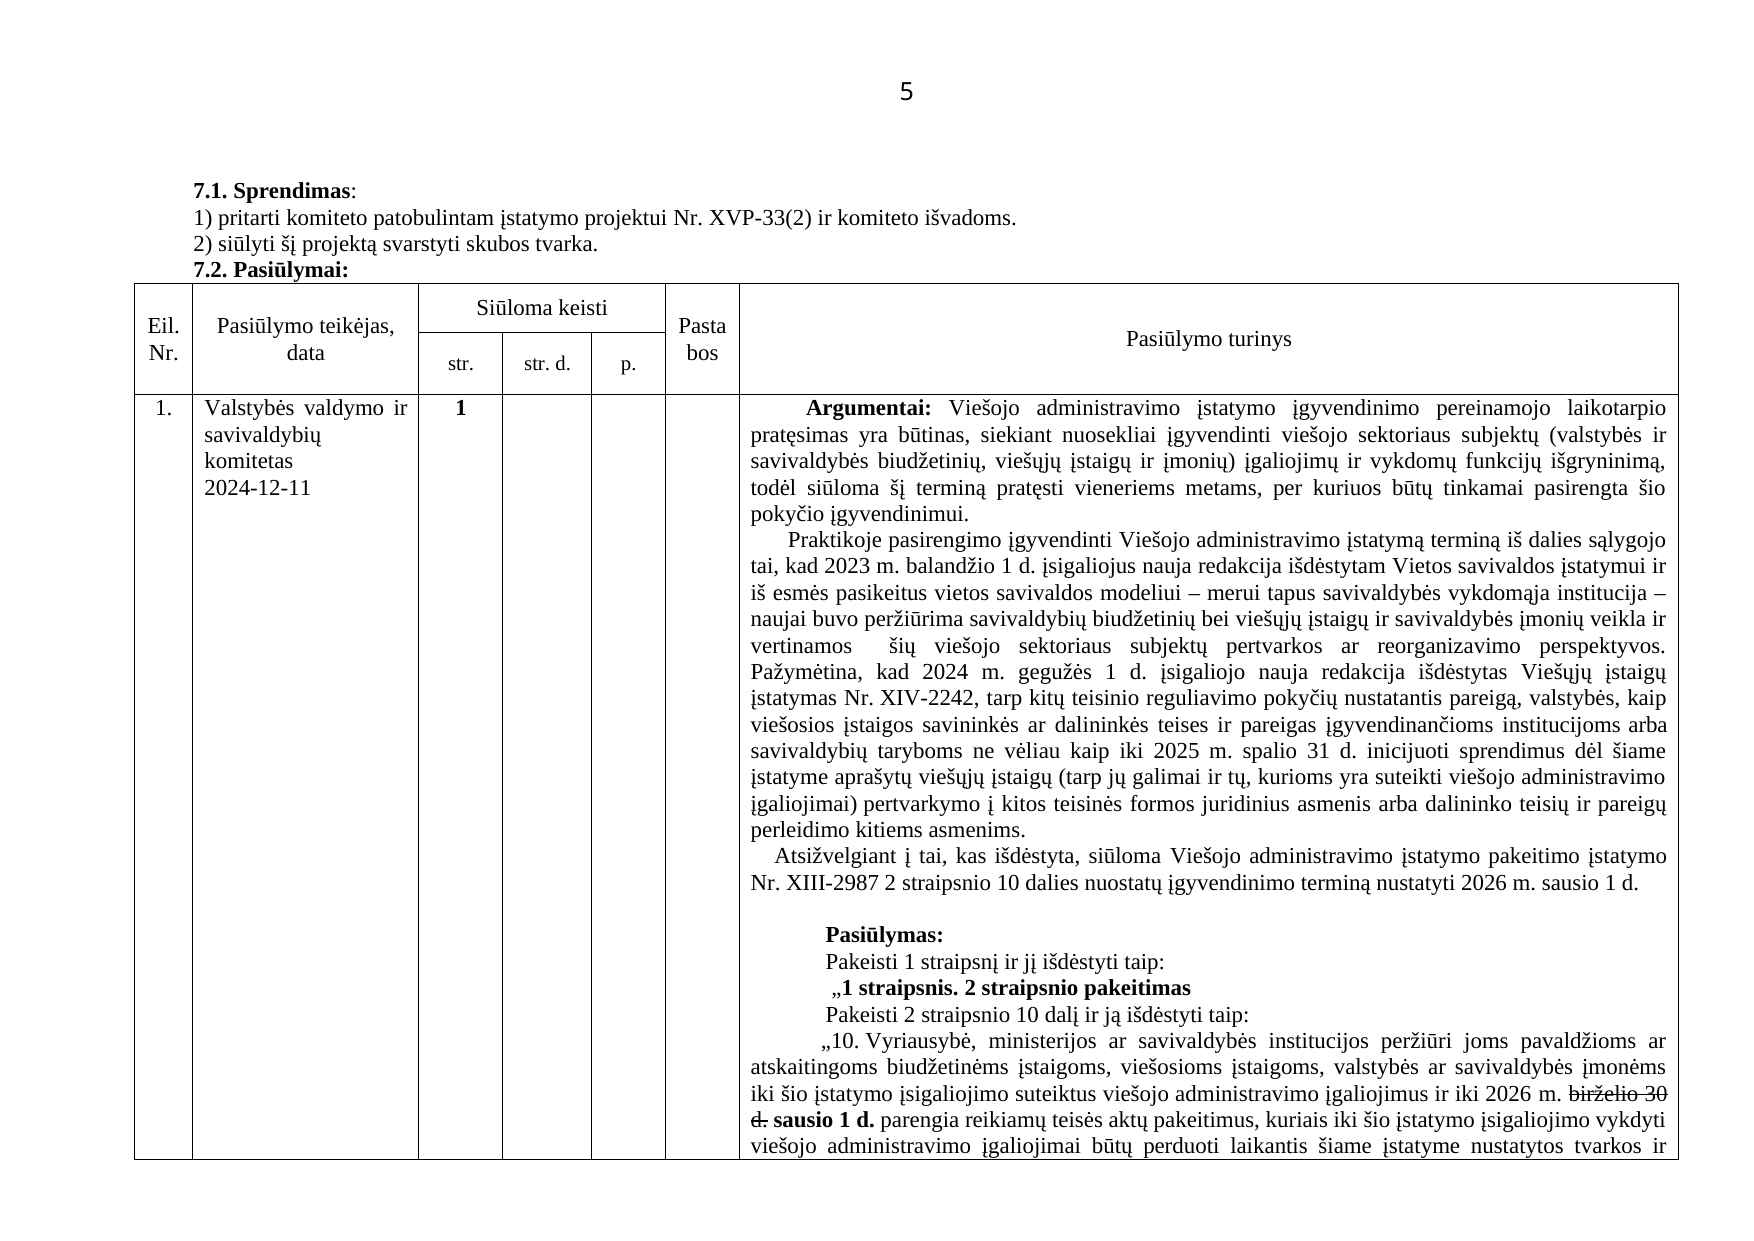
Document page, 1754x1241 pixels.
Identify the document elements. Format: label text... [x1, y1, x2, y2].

table_cell 1 [419, 395, 502, 1159]
table_header Pastabos [666, 284, 739, 393]
table_header Pasiūlymo turinys [740, 284, 1678, 393]
text 1) pritarti komiteto patobulintam įstatymo projektui Nr. XVP-33(2) ir komiteto išvadoms. [118, 203, 1695, 230]
table_cell [592, 395, 665, 1159]
table_cell [503, 395, 591, 1159]
table_cell Valstybės valdymo ir savivaldybių komitetas 2024-12-11 [193, 395, 418, 1159]
text 2) siūlyti šį projektą svarstyti skubos tvarka. [118, 230, 1695, 256]
table_header Siūloma keisti [419, 284, 665, 332]
table_cell str. [419, 333, 502, 393]
text 7.1. Sprendimas: [118, 177, 1695, 203]
table_cell str. d. [503, 333, 591, 393]
table_header Pasiūlymo teikėjas, data [193, 284, 418, 393]
table_cell [666, 395, 739, 1159]
table_header Eil. Nr. [135, 284, 192, 393]
text 7.2. Pasiūlymai: [118, 256, 1695, 283]
table_cell 1. [135, 395, 192, 1159]
table_cell Argumentai: Viešojo administravimo įstatymo įgyvendinimo pereinamojo laikotarpio pratęsimas yra būtinas, siekiant nuosekliai įgyvendinti viešojo sektoriaus subjektų (valstybės ir savivaldybės biudžetinių, viešųjų įstaigų ir įmonių) įgaliojimų ir vykdomų funkcijų išgryninimą, todėl siūloma šį terminą pratęsti vieneriems metams, per kuriuos būtų tinkamai pasirengta šio pokyčio įgyvendinimui. Praktikoje pasirengimo įgyvendinti Viešojo administravimo įstatymą terminą iš dalies sąlygojo tai, kad 2023 m. balandžio 1 d. įsigaliojus nauja redakcija išdėstytam Vietos savivaldos įstatymui ir iš esmės pasikeitus vietos savivaldos modeliui – merui tapus savivaldybės vykdomąja institucija – naujai buvo peržiūrima savivaldybių biudžetinių bei viešųjų įstaigų ir savivaldybės įmonių veikla ir vertinamos šių viešojo sektoriaus subjektų pertvarkos ar reorganizavimo perspektyvos. Pažymėtina, kad 2024 m. gegužės 1 d. įsigaliojo nauja redakcija išdėstytas Viešųjų įstaigų įstatymas Nr. XIV-2242, tarp kitų teisinio reguliavimo pokyčių nustatantis pareigą, valstybės, kaip viešosios įstaigos savininkės ar dalininkės teises ir pareigas įgyvendinančioms institucijoms arba savivaldybių taryboms ne vėliau kaip iki 2025 m. spalio 31 d. inicijuoti sprendimus dėl šiame įstatyme aprašytų viešųjų įstaigų (tarp jų galimai ir tų, kurioms yra suteikti viešojo administravimo įgaliojimai) pertvarkymo į kitos teisinės formos juridinius asmenis arba dalininko teisių ir pareigų perleidimo kitiems asmenims. Atsižvelgiant į tai, kas išdėstyta, siūloma Viešojo administravimo įstatymo pakeitimo įstatymo Nr. XIII-2987 2 straipsnio 10 dalies nuostatų įgyvendinimo terminą nustatyti 2026 m. sausio 1 d. Pasiūlymas: Pakeisti 1 straipsnį ir jį išdėstyti taip: „1 straipsnis. 2 straipsnio pakeitimas Pakeisti 2 straipsnio 10 dalį ir ją išdėstyti taip: „10. Vyriausybė, ministerijos ar savivaldybės institucijos peržiūri joms pavaldžioms ar atskaitingoms biudžetinėms įstaigoms, viešosioms įstaigoms, valstybės ar savivaldybės įmonėms iki šio įstatymo įsigaliojimo suteiktus viešojo administravimo įgaliojimus ir iki 2026 m. birželio 30 d. sausio 1 d. parengia reikiamų teisės aktų pakeitimus, kuriais iki šio įstatymo įsigaliojimo vykdyti viešojo administravimo įgaliojimai būtų perduoti laikantis šiame įstatyme nustatytos tvarkos ir [740, 395, 1678, 1159]
table_cell p. [592, 333, 665, 393]
